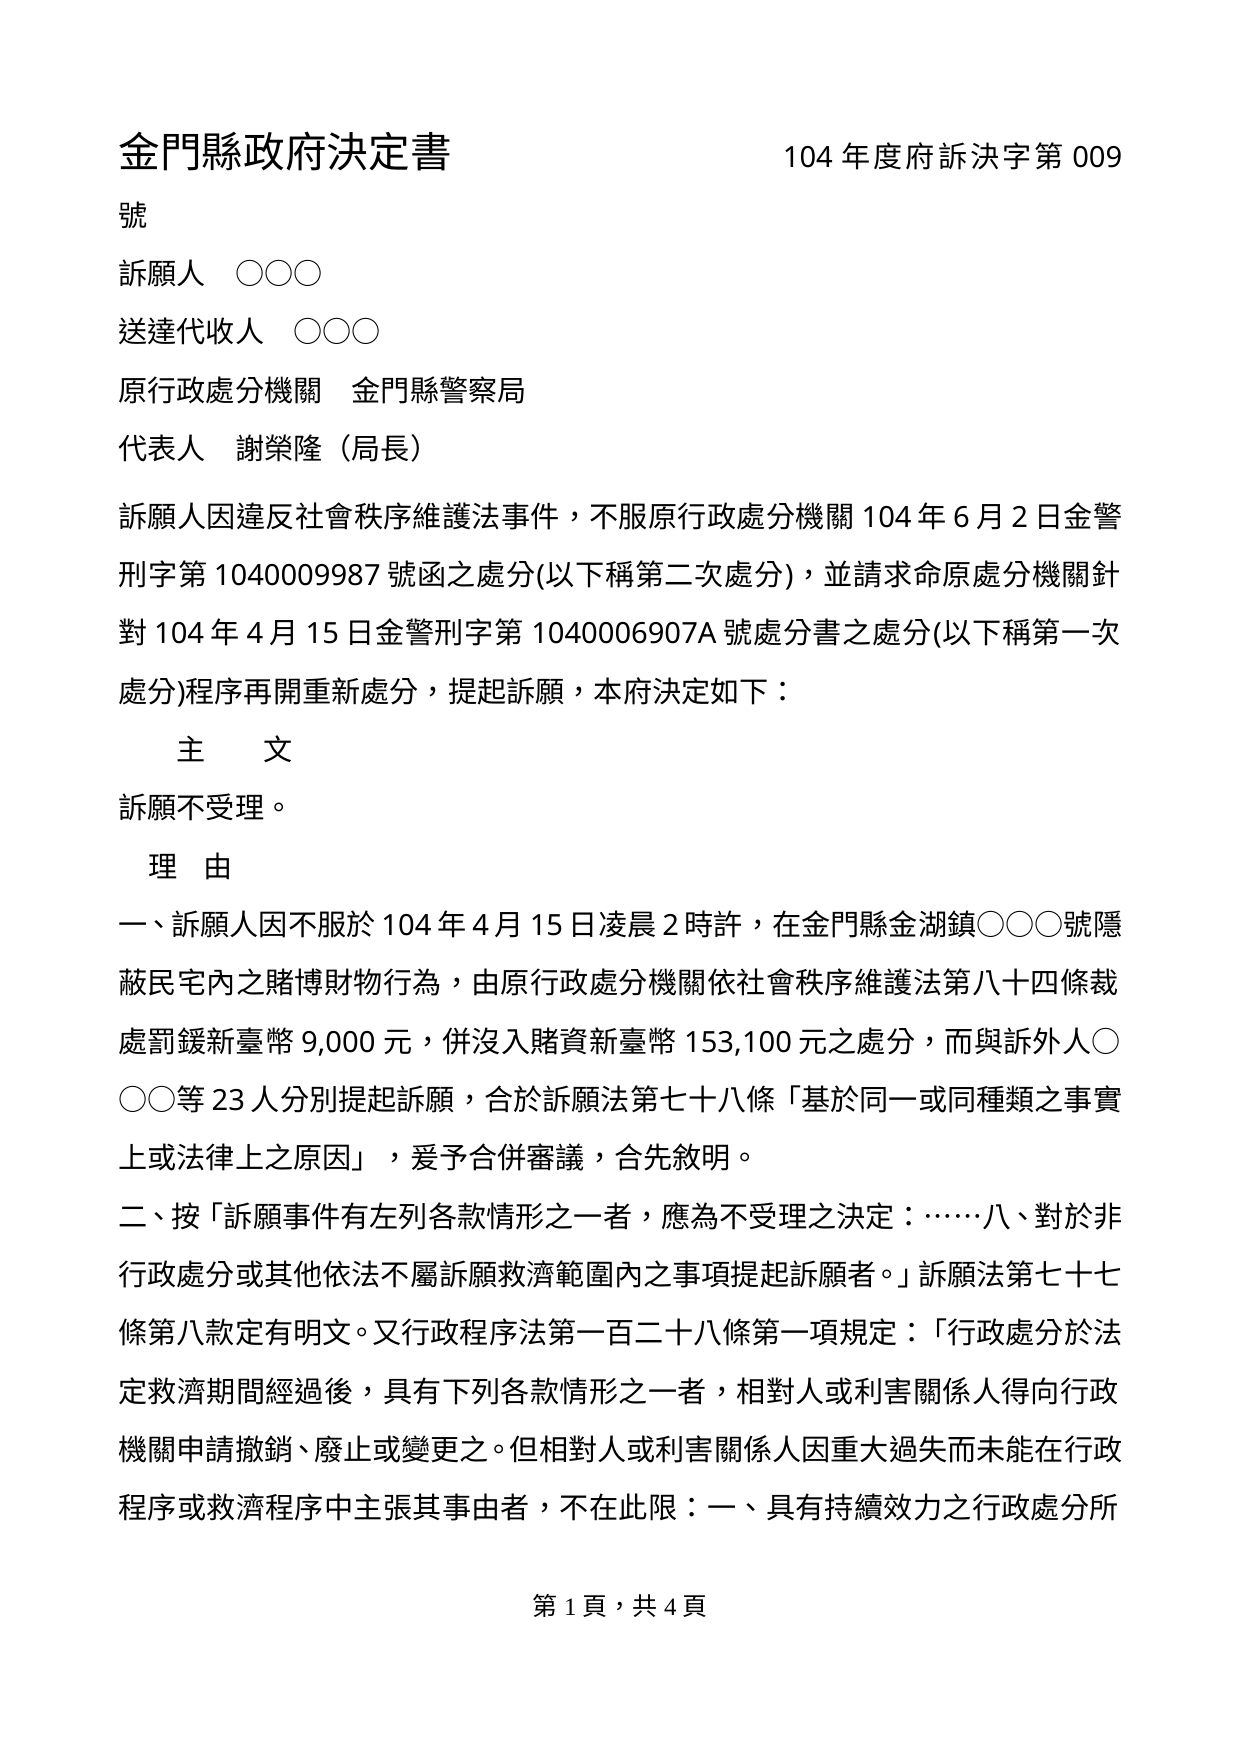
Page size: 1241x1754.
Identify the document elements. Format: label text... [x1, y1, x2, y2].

text 代表人 謝榮隆（局長） [118, 413, 1122, 471]
text 理 由 [118, 831, 1122, 889]
text 原行政處分機關 金門縣警察局 [118, 354, 1122, 413]
text 訴願人因違反社會秩序維護法事件，不服原行政處分機關104年6月2日金警刑字第1040009987號函之處分(以下稱第二次處分)，並請求命原處分機關針對104年4月15日金警刑字第1040006907A號處分書之處分(以下稱第一次處分)程序再開重新處分，提起訴願，本府決定如下： [118, 481, 1122, 714]
text 訴願人 ○○○ [118, 238, 1122, 296]
text 主 文 [168, 714, 1122, 772]
text 二、按「訴願事件有左列各款情形之一者，應為不受理之決定：……八、對於非行政處分或其他依法不屬訴願救濟範圍內之事項提起訴願者。」訴願法第七十七條第八款定有明文。又行政程序法第一百二十八條第一項規定：「行政處分於法定救濟期間經過後，具有下列各款情形之一者，相對人或利害關係人得向行政機關申請撤銷、廢止或變更之。但相對人或利害關係人因重大過失而未能在行政程序或救濟程序中主張其事由者，不在此限：一、具有持續效力之行政處分所依據之事實事後發生有利於相對人或利害關係人之變更者。二、發生新事實或發現新證據者，但以如經斟酌可受較有利益之處分者為限。三、其他具有相當於行政訴訟法所定再審事由且足以影響行政處分者。」。行政訴訟法第二百七十三條第一項復規定：「有下列各款情形之一者，得以再審之訴對於確定終局判決聲明不服。但當事人已依上訴主張其事由或知其事由而不為主張者，不在此限：一、適用法規顯有錯誤。……」另社會秩序維護法第八十四條規定：「於非公共場所或非公眾得出入之職業賭博場所，賭博財物者，處新臺幣九千元以下罰鍰。」 [118, 1181, 1122, 1531]
text 訴願不受理。 [118, 772, 1122, 831]
text 一、訴願人因不服於104年4月15日凌晨2時許，在金門縣金湖鎮○○○號隱蔽民宅內之賭博財物行為，由原行政處分機關依社會秩序維護法第八十四條裁處罰鍰新臺幣9,000 元，併沒入賭資新臺幣153,100元之處分，而與訴外人○○○等23人分別提起訴願，合於訴願法第七十八條「基於同一或同種類之事實上或法律上之原因」，爰予合併審議，合先敘明。 [118, 889, 1122, 1181]
text 金門縣政府決定書 104年度府訴決字第009號 [118, 121, 1122, 238]
text 送達代收人 ○○○ [118, 296, 1122, 354]
